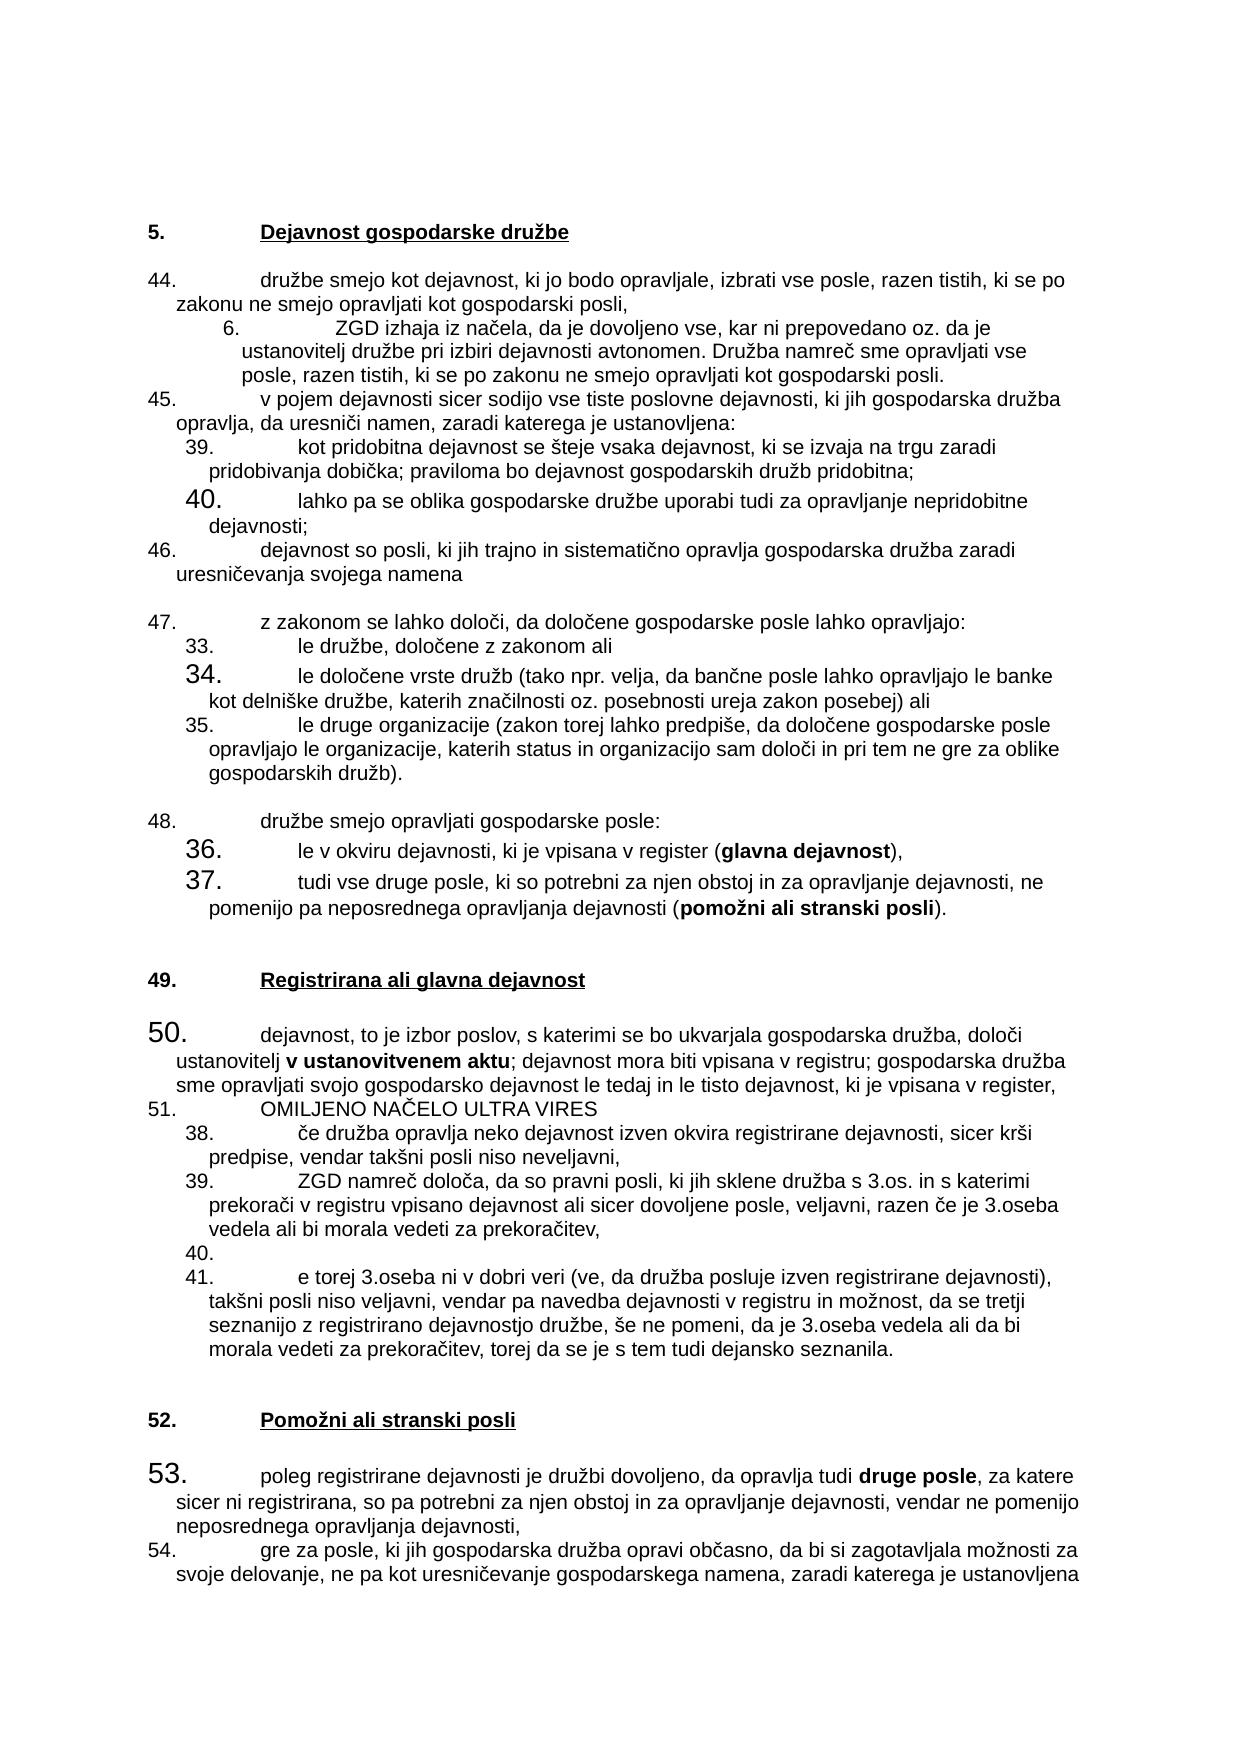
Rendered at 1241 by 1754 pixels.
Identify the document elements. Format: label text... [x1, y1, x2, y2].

subtitle gre za posle, ki jih gospodarska družba opravi občasno, da bi si zagotavljala možnosti za svoje delovanje, ne pa kot uresničevanje gospodarskega namena, zaradi katerega je ustanovljena [148, 1538, 1085, 1586]
subtitle dejavnost so posli, ki jih trajno in sistematično opravlja gospodarska družba zaradi uresničevanja svojega namena [148, 538, 1085, 586]
subtitle poleg registrirane dejavnosti je družbi dovoljeno, da opravlja tudi druge posle, za katere sicer ni registrirana, so pa potrebni za njen obstoj in za opravljanje dejavnosti, vendar ne pomenijo neposrednega opravljanja dejavnosti, [148, 1456, 1085, 1538]
subtitle Dejavnost gospodarske družbe [148, 219, 1085, 243]
subtitle družbe smejo kot dejavnost, ki jo bodo opravljale, izbrati vse posle, razen tistih, ki se po zakonu ne smejo opravljati kot gospodarski posli, [148, 267, 1085, 315]
subtitle kot pridobitna dejavnost se šteje vsaka dejavnost, ki se izvaja na trgu zaradi pridobivanja dobička; praviloma bo dejavnost gospodarskih družb pridobitna; [185, 435, 1085, 483]
subtitle ZGD izhaja iz načela, da je dovoljeno vse, kar ni prepovedano oz. da je ustanovitelj družbe pri izbiri dejavnosti avtonomen. Družba namreč sme opravljati vse posle, razen tistih, ki se po zakonu ne smejo opravljati kot gospodarski posli. [223, 315, 1085, 387]
subtitle Pomožni ali stranski posli [148, 1408, 1085, 1432]
subtitle družbe smejo opravljati gospodarske posle: [148, 809, 1085, 833]
subtitle Registrirana ali glavna dejavnost [148, 967, 1085, 991]
subtitle lahko pa se oblika gospodarske družbe uporabi tudi za opravljanje nepridobitne dejavnosti; [185, 483, 1085, 538]
subtitle le družbe, določene z zakonom ali [185, 634, 1085, 658]
subtitle če družba opravlja neko dejavnost izven okvira registrirane dejavnosti, sicer krši predpise, vendar takšni posli niso neveljavni, [185, 1121, 1085, 1169]
subtitle e torej 3.oseba ni v dobri veri (ve, da družba posluje izven registrirane dejavnosti), takšni posli niso veljavni, vendar pa navedba dejavnosti v registru in možnost, da se tretji seznanijo z registrirano dejavnostjo družbe, še ne pomeni, da je 3.oseba vedela ali da bi morala vedeti za prekoračitev, torej da se je s tem tudi dejansko seznanila. [185, 1264, 1085, 1360]
subtitle le v okviru dejavnosti, ki je vpisana v register (glavna dejavnost), [185, 833, 1085, 864]
subtitle v pojem dejavnosti sicer sodijo vse tiste poslovne dejavnosti, ki jih gospodarska družba opravlja, da uresniči namen, zaradi katerega je ustanovljena: [148, 387, 1085, 435]
subtitle z zakonom se lahko določi, da določene gospodarske posle lahko opravljajo: [148, 610, 1085, 634]
subtitle OMILJENO NAČELO ULTRA VIRES [148, 1097, 1085, 1121]
subtitle ZGD namreč določa, da so pravni posli, ki jih sklene družba s 3.os. in s katerimi prekorači v registru vpisano dejavnost ali sicer dovoljene posle, veljavni, razen če je 3.oseba vedela ali bi morala vedeti za prekoračitev, [185, 1169, 1085, 1241]
subtitle le druge organizacije (zakon torej lahko predpiše, da določene gospodarske posle opravljajo le organizacije, katerih status in organizacijo sam določi in pri tem ne gre za oblike gospodarskih družb). [185, 713, 1085, 785]
subtitle dejavnost, to je izbor poslov, s katerimi se bo ukvarjala gospodarska družba, določi ustanovitelj v ustanovitvenem aktu; dejavnost mora biti vpisana v registru; gospodarska družba sme opravljati svojo gospodarsko dejavnost le tedaj in le tisto dejavnost, ki je vpisana v register, [148, 1015, 1085, 1097]
subtitle le določene vrste družb (tako npr. velja, da bančne posle lahko opravljajo le banke kot delniške družbe, katerih značilnosti oz. posebnosti ureja zakon posebej) ali [185, 658, 1085, 713]
subtitle tudi vse druge posle, ki so potrebni za njen obstoj in za opravljanje dejavnosti, ne pomenijo pa neposrednega opravljanja dejavnosti (pomožni ali stranski posli). [185, 864, 1085, 919]
